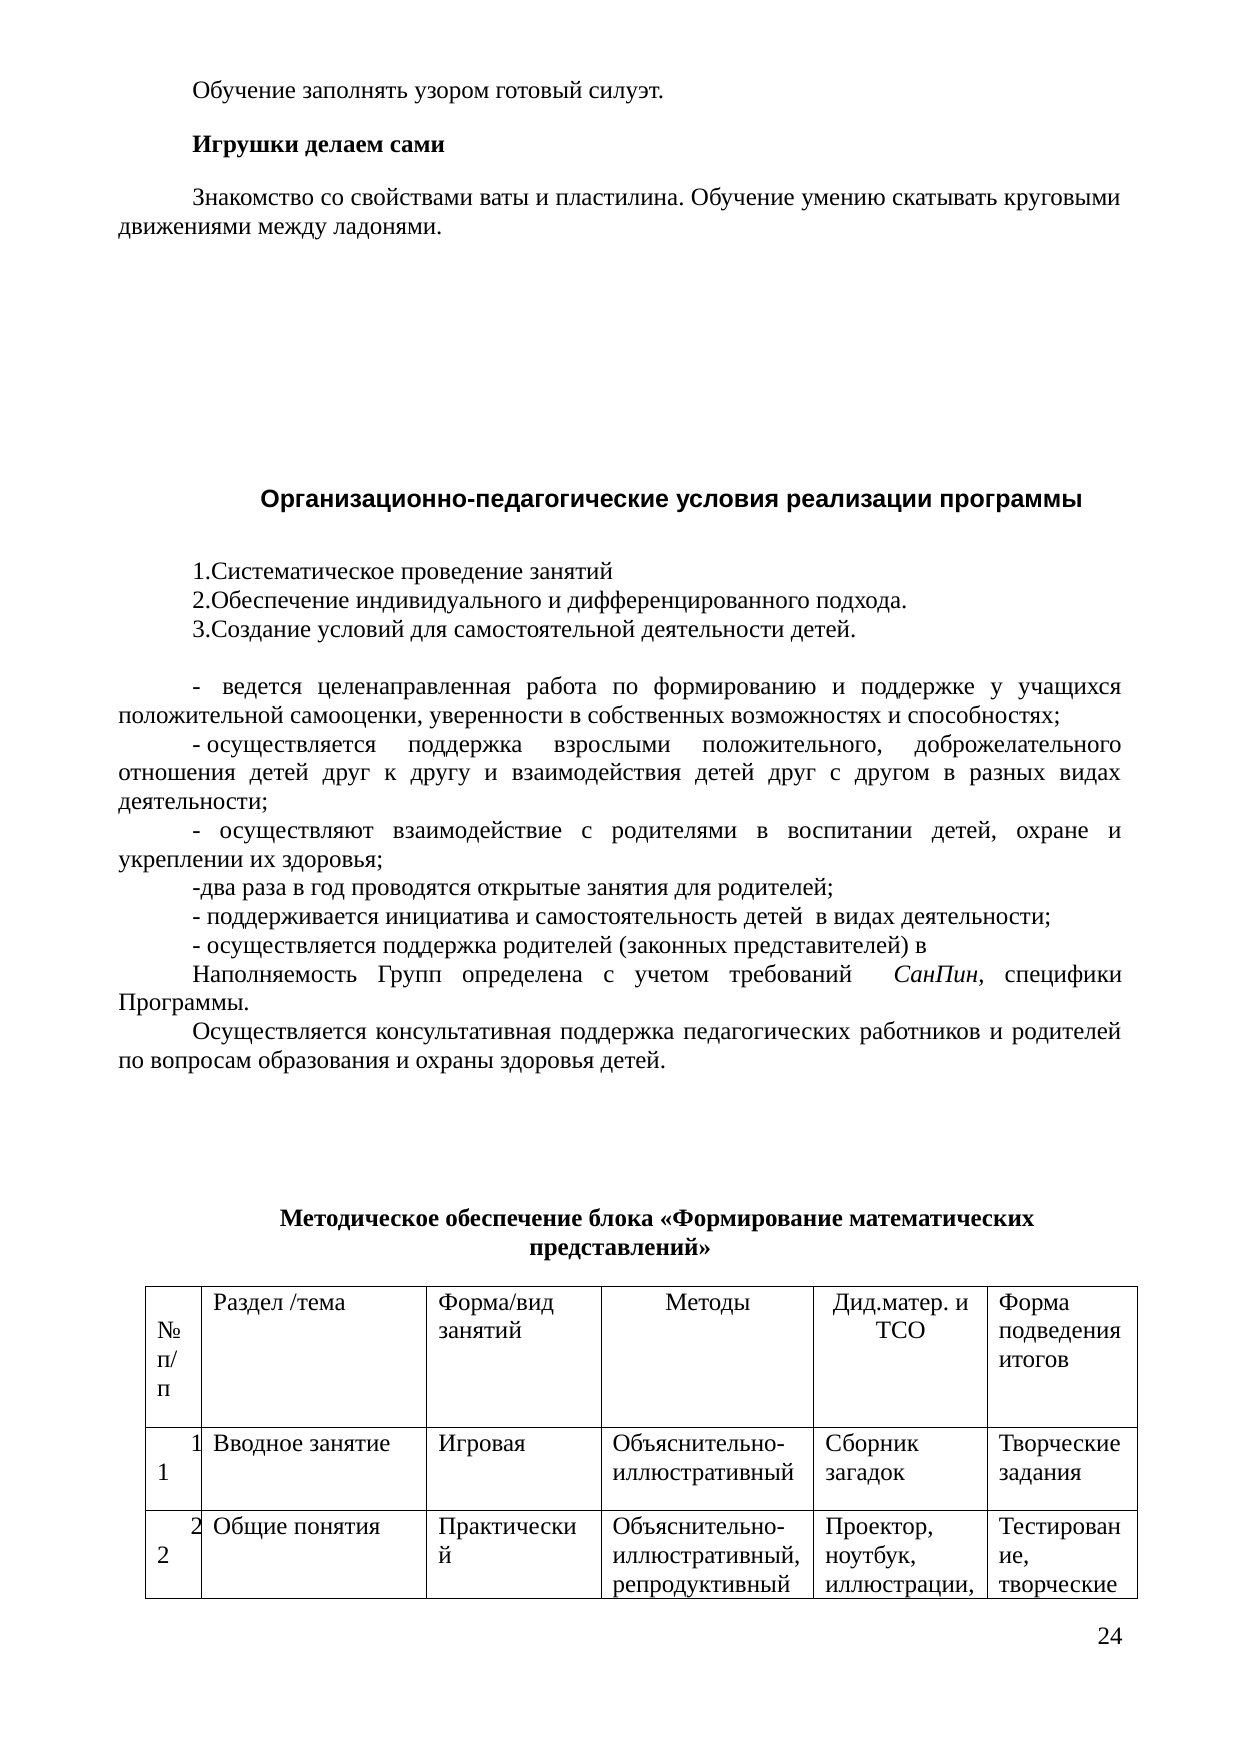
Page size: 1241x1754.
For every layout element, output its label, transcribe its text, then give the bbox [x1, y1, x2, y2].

table_cell Проектор, ноутбук, иллюстрации, [814, 1511, 987, 1598]
table_cell Общие понятия [202, 1511, 426, 1598]
table_cell Творческие задания [988, 1428, 1137, 1510]
table_cell Объяснительно-иллюстративный, репродуктивный [602, 1511, 813, 1598]
table_cell Практический [427, 1511, 601, 1598]
subtitle Организационно-педагогические условия реализации программы [260, 484, 1122, 513]
table_cell Вводное занятие [202, 1428, 426, 1510]
text 3.Создание условий для самостоятельной деятельности детей. [118, 614, 1122, 642]
table_header Методы [602, 1287, 813, 1427]
table_cell 22 [146, 1511, 201, 1598]
table_cell Объяснительно-иллюстративный [602, 1428, 813, 1510]
text - поддерживается инициатива и самостоятельность детей в видах деятельности; [118, 901, 1122, 930]
table_header Раздел /тема [202, 1287, 426, 1427]
text Знакомство со свойствами ваты и пластилина. Обучение умению скатывать круговыми движениями между ладонями. [118, 182, 1122, 240]
table_header Форма/вид занятий [427, 1287, 601, 1427]
text -два раза в год проводятся открытые занятия для родителей; [118, 872, 1122, 901]
text Обучение заполнять узором готовый силуэт. [118, 75, 1122, 104]
text 2.Обеспечение индивидуального и дифференцированного подхода. [118, 585, 1122, 614]
table_cell Тестирование, творческие [988, 1511, 1137, 1598]
text Методическое обеспечение блока «Формирование математических представлений» [118, 1203, 1122, 1261]
text - осуществляют взаимодействие с родителями в воспитании детей, охране и укреплении их здоровья; [118, 815, 1122, 872]
table_cell 11 [146, 1428, 201, 1510]
text Осуществляется консультативная поддержка педагогических работников и родителей по вопросам образования и охраны здоровья детей. [118, 1016, 1122, 1074]
table_cell Игровая [427, 1428, 601, 1510]
table_header № п/п [146, 1287, 201, 1427]
text - осуществляется поддержка родителей (законных представителей) в [118, 930, 1122, 959]
text 1.Систематическое проведение занятий [118, 556, 1122, 585]
text Игрушки делаем сами [118, 129, 1122, 157]
table_header Форма подведения итогов [988, 1287, 1137, 1427]
text Наполняемость Групп определена с учетом требований СанПин, специфики Программы. [118, 959, 1122, 1016]
table_cell Сборник загадок [814, 1428, 987, 1510]
text - ведется целенаправленная работа по формированию и поддержке у учащихся положительной самооценки, уверенности в собственных возможностях и способностях; [118, 671, 1122, 729]
table_header Дид.матер. и ТСО [814, 1287, 987, 1427]
text - осуществляется поддержка взрослыми положительного, доброжелательного отношения детей друг к другу и взаимодействия детей друг с другом в разных видах деятельности; [118, 729, 1122, 815]
